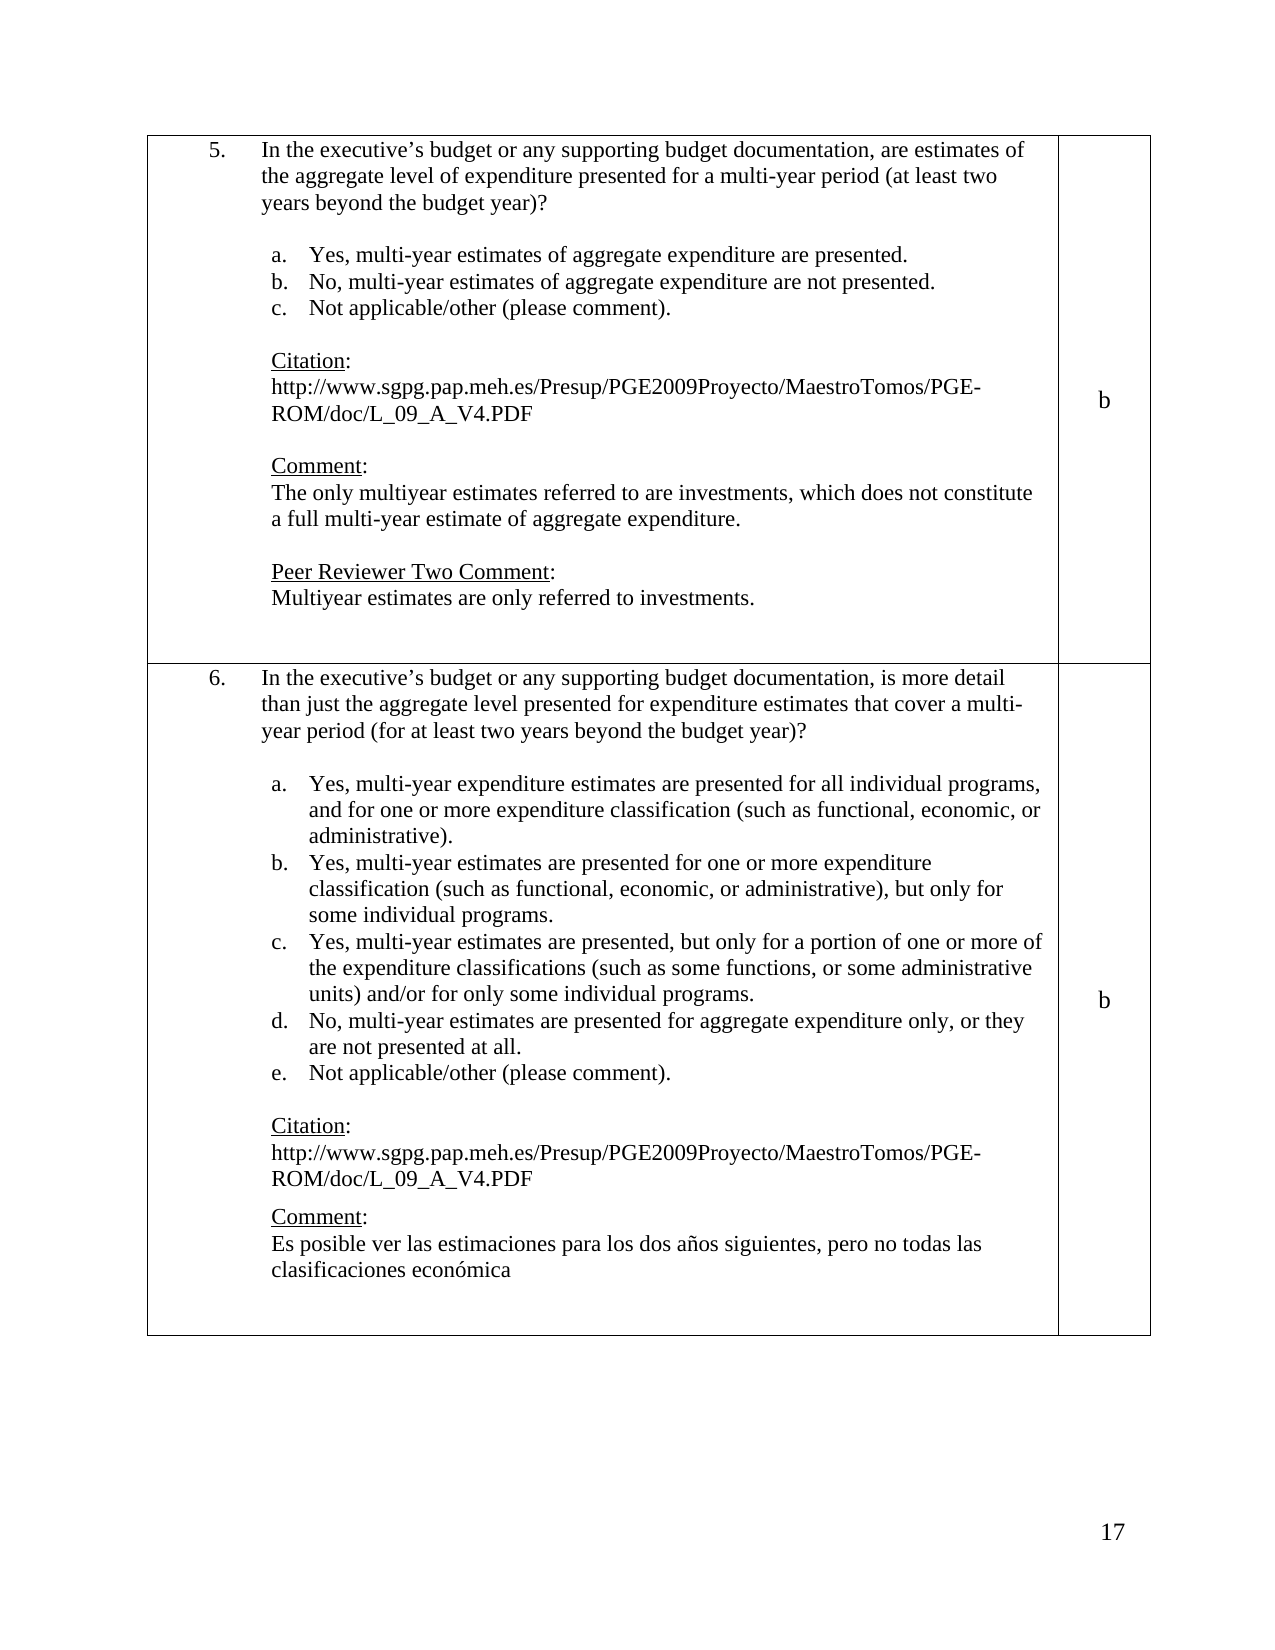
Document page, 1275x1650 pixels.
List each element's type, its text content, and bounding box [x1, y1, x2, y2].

table_cell In the executive’s budget or any supporting budget documentation, is more detail than just the aggregate level presented for expenditure estimates that cover a multi-year period (for at least two years beyond the budget year)? Yes, multi-year expenditure estimates are presented for all individual programs, and for one or more expenditure classification (such as functional, economic, or administrative). Yes, multi-year estimates are presented for one or more expenditure classification (such as functional, economic, or administrative), but only for some individual programs. Yes, multi-year estimates are presented, but only for a portion of one or more of the expenditure classifications (such as some functions, or some administrative units) and/or for only some individual programs. No, multi-year estimates are presented for aggregate expenditure only, or they are not presented at all. Not applicable/other (please comment). Citation: http://www.sgpg.pap.meh.es/Presup/PGE2009Proyecto/MaestroTomos/PGE-ROM/doc/L_09_A_V4.PDF Comment: Es posible ver las estimaciones para los dos años siguientes, pero no todas las clasificaciones económica [148, 664, 1058, 1335]
table_cell b [1059, 136, 1150, 663]
table_cell b [1059, 664, 1150, 1335]
table_cell In the executive’s budget or any supporting budget documentation, are estimates of the aggregate level of expenditure presented for a multi-year period (at least two years beyond the budget year)? Yes, multi-year estimates of aggregate expenditure are presented. No, multi-year estimates of aggregate expenditure are not presented. Not applicable/other (please comment). Citation: http://www.sgpg.pap.meh.es/Presup/PGE2009Proyecto/MaestroTomos/PGE-ROM/doc/L_09_A_V4.PDF Comment: The only multiyear estimates referred to are investments, which does not constitute a full multi-year estimate of aggregate expenditure. Peer Reviewer Two Comment: Multiyear estimates are only referred to investments. [148, 136, 1058, 663]
